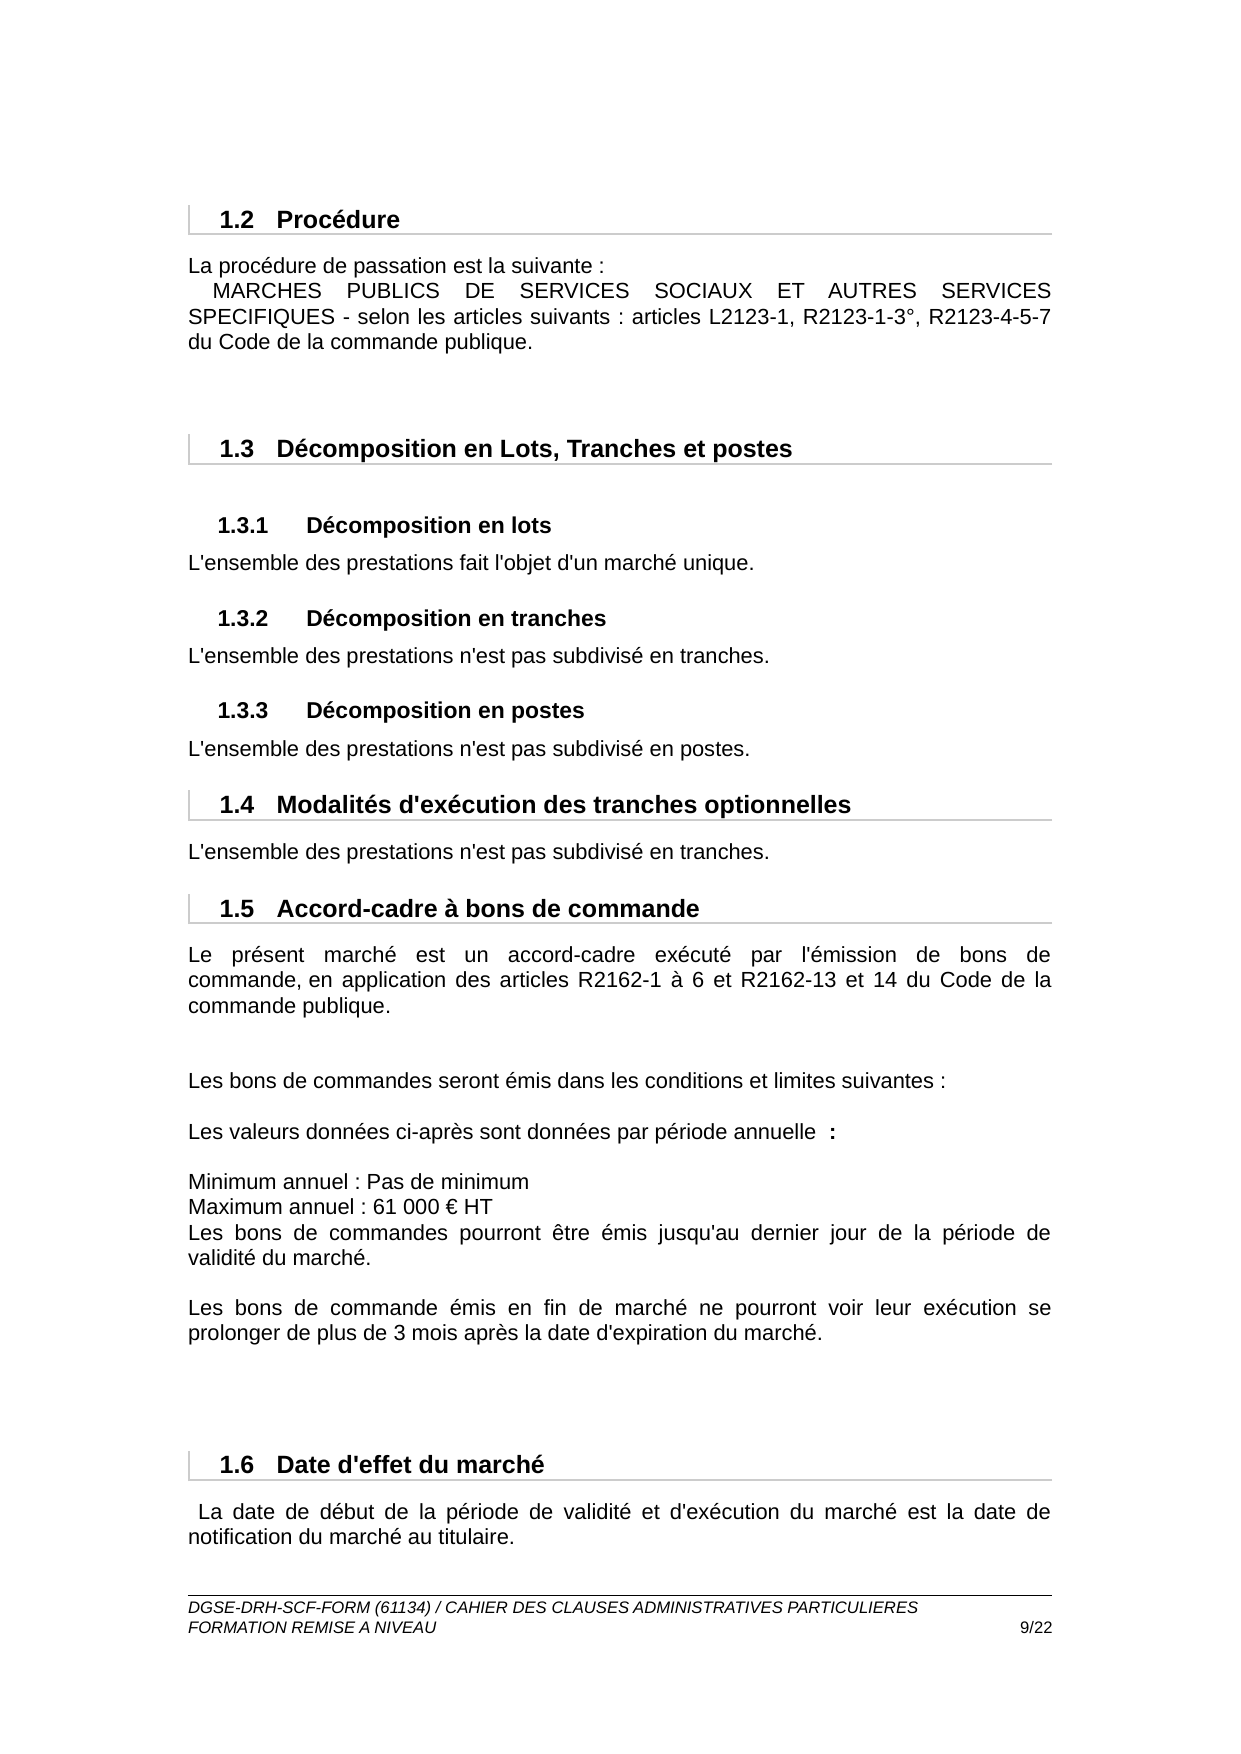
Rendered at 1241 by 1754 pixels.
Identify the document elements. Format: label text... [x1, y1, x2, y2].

text Minimum annuel : Pas de minimum [188, 1169, 1052, 1194]
text La procédure de passation est la suivante : [188, 253, 1052, 278]
text Les bons de commandes seront émis dans les conditions et limites suivantes : [188, 1068, 1052, 1093]
subtitle Accord-cadre à bons de commande [188, 893, 1052, 922]
text Maximum annuel : 61 000 € HT [188, 1194, 1052, 1219]
text Les valeurs données ci-après sont données par période annuelle : [188, 1118, 1052, 1144]
subtitle Date d'effet du marché [190, 1451, 1052, 1479]
subtitle Décomposition en lots [188, 512, 1052, 538]
text L'ensemble des prestations n'est pas subdivisé en tranches. [188, 643, 1052, 668]
text Les bons de commandes pourront être émis jusqu'au dernier jour de la période de validité du marché. [188, 1219, 1052, 1270]
subtitle Décomposition en Lots, Tranches et postes [190, 434, 1052, 463]
subtitle Décomposition en postes [188, 697, 1052, 724]
text Le présent marché est un accord-cadre exécuté par l'émission de bons de commande, en application des articles R2162-1 à 6 et R2162-13 et 14 du Code de la commande publique. [188, 942, 1052, 1018]
text L'ensemble des prestations fait l'objet d'un marché unique. [188, 550, 1052, 575]
subtitle Procédure [188, 204, 1052, 233]
text L'ensemble des prestations n'est pas subdivisé en tranches. [188, 839, 1052, 864]
text Les bons de commande émis en fin de marché ne pourront voir leur exécution se prolonger de plus de 3 mois après la date d'expiration du marché. [188, 1295, 1052, 1345]
subtitle Décomposition en tranches [188, 605, 1052, 631]
text L'ensemble des prestations n'est pas subdivisé en postes. [188, 736, 1052, 761]
text La date de début de la période de validité et d'exécution du marché est la date de notification du marché au titulaire. [188, 1499, 1052, 1549]
text MARCHES PUBLICS DE SERVICES SOCIAUX ET AUTRES SERVICES SPECIFIQUES - selon les articles suivants : articles L2123-1, R2123-1-3°, R2123-4-5-7 du Code de la commande publique. [188, 278, 1052, 354]
subtitle Modalités d'exécution des tranches optionnelles [190, 790, 1052, 819]
